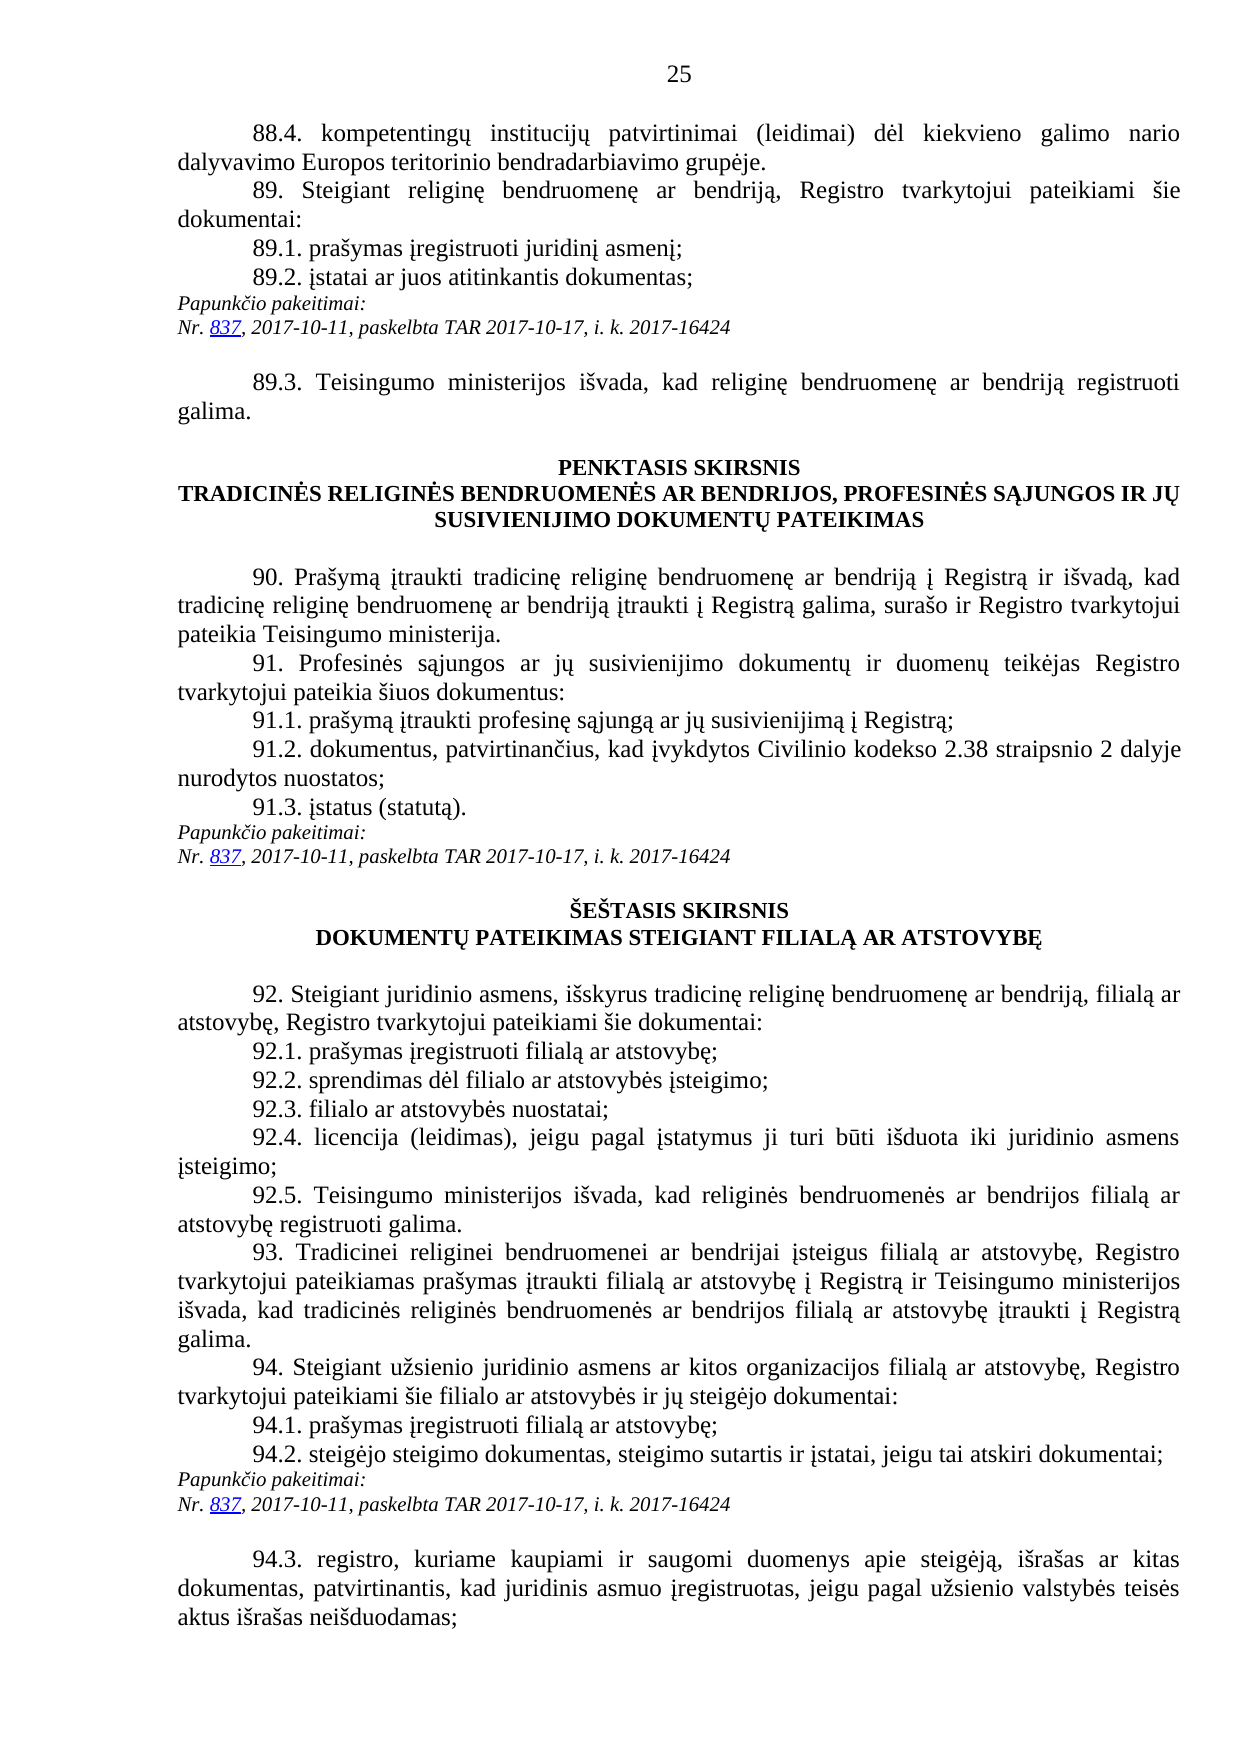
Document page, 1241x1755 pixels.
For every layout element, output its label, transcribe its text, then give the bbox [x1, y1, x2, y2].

text 94. Steigiant užsienio juridinio asmens ar kitos organizacijos filialą ar atstovybę, Registro tvarkytojui pateikiami šie filialo ar atstovybės ir jų steigėjo dokumentai: [177, 1352, 1181, 1410]
text ŠEŠTASIS SKIRSNIS [177, 897, 1181, 923]
text Papunkčio pakeitimai: [177, 820, 1181, 844]
text 94.2. steigėjo steigimo dokumentas, steigimo sutartis ir įstatai, jeigu tai atskiri dokumentai; [177, 1439, 1181, 1467]
text 92.1. prašymas įregistruoti filialą ar atstovybę; [177, 1036, 1181, 1065]
text 92.4. licencija (leidimas), jeigu pagal įstatymus ji turi būti išduota iki juridinio asmens įsteigimo; [177, 1122, 1181, 1180]
text 91.3. įstatus (statutą). [177, 792, 1181, 820]
text Nr. 837, 2017-10-11, paskelbta TAR 2017-10-17, i. k. 2017-16424 [177, 844, 1181, 868]
text 91.1. prašymą įtraukti profesinę sąjungą ar jų susivienijimą į Registrą; [177, 705, 1181, 734]
text 89.3. Teisingumo ministerijos išvada, kad religinę bendruomenę ar bendriją registruoti galima. [177, 367, 1181, 425]
text 92.2. sprendimas dėl filialo ar atstovybės įsteigimo; [177, 1065, 1181, 1094]
text 92.3. filialo ar atstovybės nuostatai; [177, 1094, 1181, 1122]
text Nr. 837, 2017-10-11, paskelbta TAR 2017-10-17, i. k. 2017-16424 [177, 1491, 1181, 1516]
text Nr. 837, 2017-10-11, paskelbta TAR 2017-10-17, i. k. 2017-16424 [177, 315, 1181, 339]
text 92.5. Teisingumo ministerijos išvada, kad religinės bendruomenės ar bendrijos filialą ar atstovybę registruoti galima. [177, 1180, 1181, 1237]
text DOKUMENTŲ PATEIKIMAS STEIGIANT FILIALĄ AR ATSTOVYBĘ [177, 923, 1181, 950]
text 89. Steigiant religinę bendruomenę ar bendriją, Registro tvarkytojui pateikiami šie dokumentai: [177, 176, 1181, 233]
text Papunkčio pakeitimai: [177, 291, 1181, 315]
text 90. Prašymą įtraukti tradicinę religinę bendruomenę ar bendriją į Registrą ir išvadą, kad tradicinę religinę bendruomenę ar bendriją įtraukti į Registrą galima, surašo ir Registro tvarkytojui pateikia Teisingumo ministerija. [177, 562, 1181, 648]
text Papunkčio pakeitimai: [177, 1467, 1181, 1491]
text 91. Profesinės sąjungos ar jų susivienijimo dokumentų ir duomenų teikėjas Registro tvarkytojui pateikia šiuos dokumentus: [177, 648, 1181, 705]
text 92. Steigiant juridinio asmens, išskyrus tradicinę religinę bendruomenę ar bendriją, filialą ar atstovybę, Registro tvarkytojui pateikiami šie dokumentai: [177, 979, 1181, 1036]
text 88.4. kompetentingų institucijų patvirtinimai (leidimai) dėl kiekvieno galimo nario dalyvavimo Europos teritorinio bendradarbiavimo grupėje. [177, 118, 1181, 176]
text 94.1. prašymas įregistruoti filialą ar atstovybę; [177, 1410, 1181, 1439]
text 94.3. registro, kuriame kaupiami ir saugomi duomenys apie steigėją, išrašas ar kitas dokumentas, patvirtinantis, kad juridinis asmuo įregistruotas, jeigu pagal užsienio valstybės teisės aktus išrašas neišduodamas; [177, 1544, 1181, 1631]
text 89.2. įstatai ar juos atitinkantis dokumentas; [177, 262, 1181, 291]
text 93. Tradicinei religinei bendruomenei ar bendrijai įsteigus filialą ar atstovybę, Registro tvarkytojui pateikiamas prašymas įtraukti filialą ar atstovybę į Registrą ir Teisingumo ministerijos išvada, kad tradicinės religinės bendruomenės ar bendrijos filialą ar atstovybę įtraukti į Registrą galima. [177, 1237, 1181, 1352]
text TRADICINĖS RELIGINĖS BENDRUOMENĖS AR BENDRIJOS, PROFESINĖS SĄJUNGOS IR JŲ SUSIVIENIJIMO DOKUMENTŲ PATEIKIMAS [177, 480, 1181, 533]
text 91.2. dokumentus, patvirtinančius, kad įvykdytos Civilinio kodekso 2.38 straipsnio 2 dalyje nurodytos nuostatos; [177, 734, 1181, 792]
text PENKTASIS SKIRSNIS [177, 454, 1181, 480]
text 89.1. prašymas įregistruoti juridinį asmenį; [177, 233, 1181, 262]
